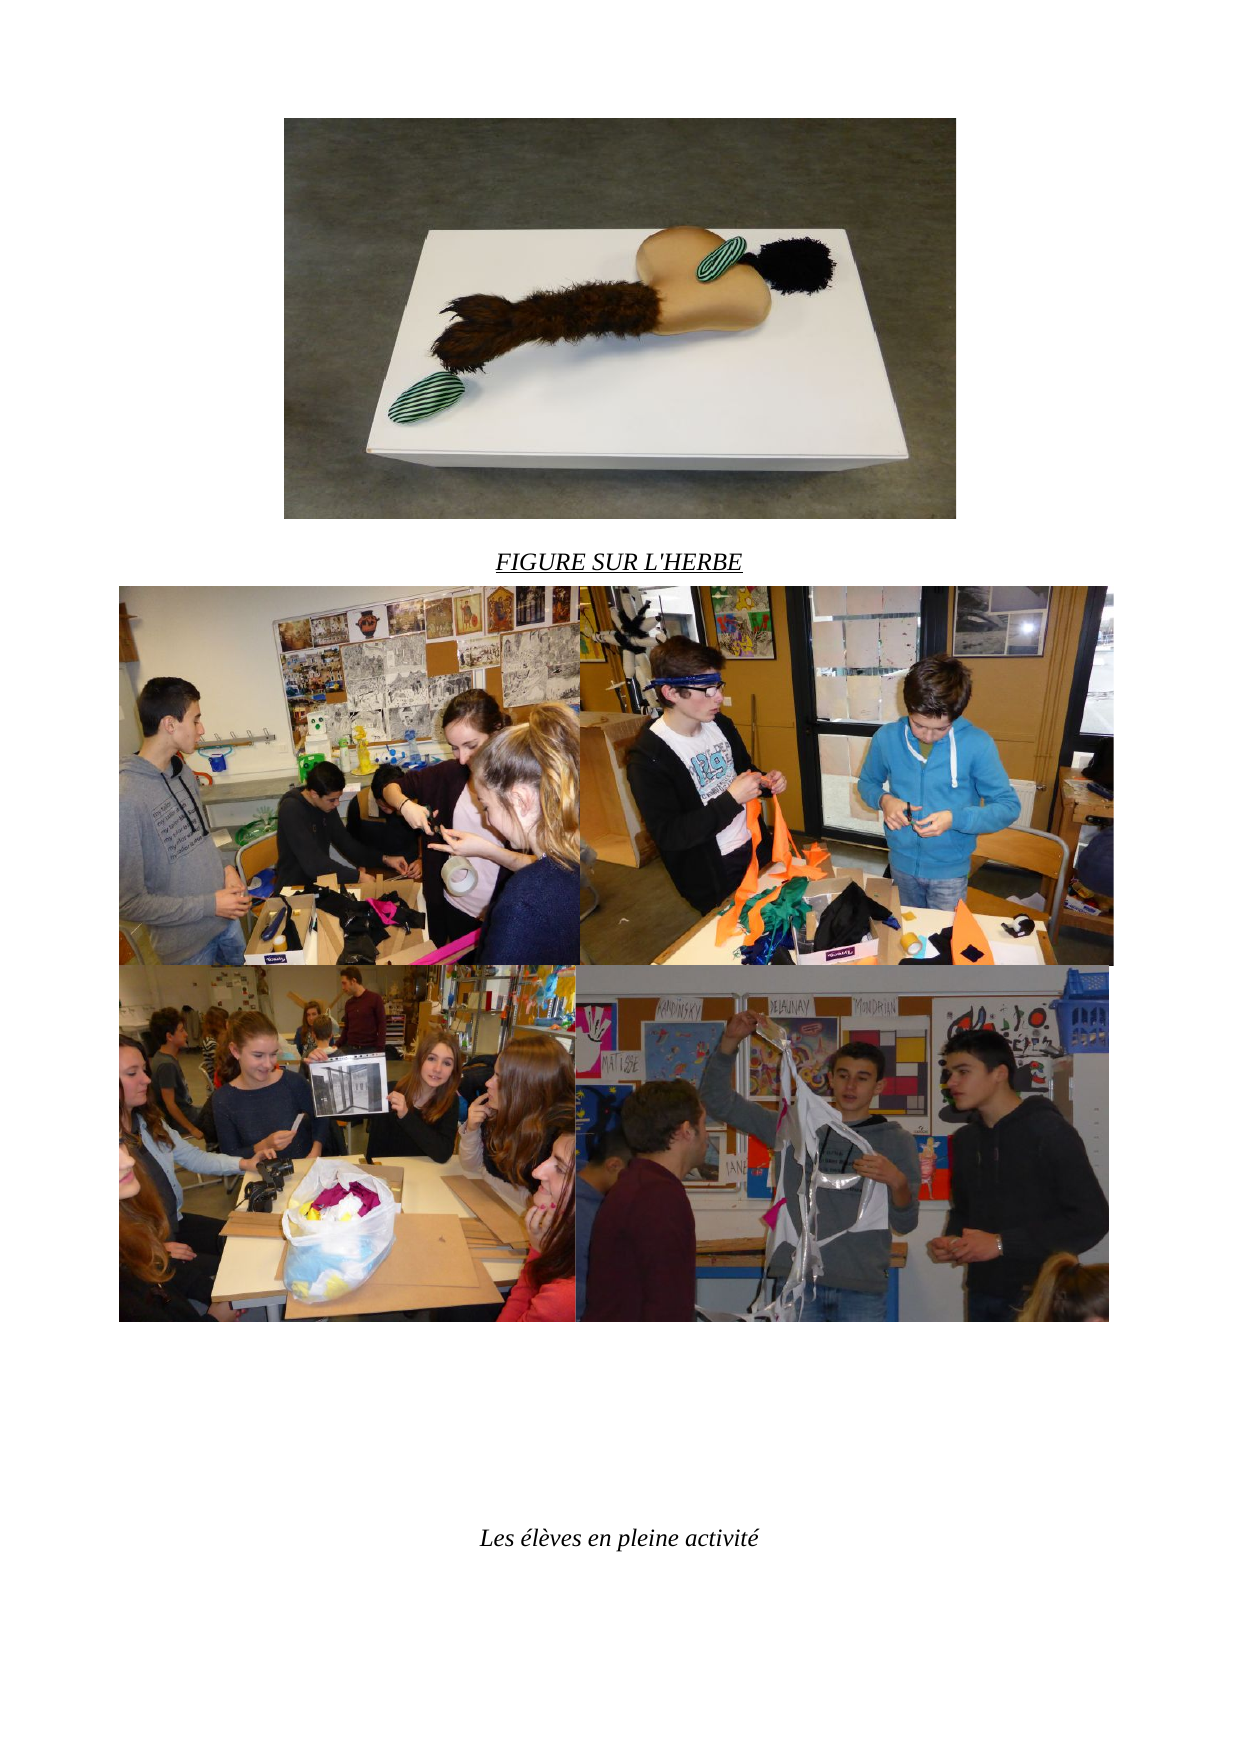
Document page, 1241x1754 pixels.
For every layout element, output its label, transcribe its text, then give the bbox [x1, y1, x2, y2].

picture [119, 586, 1114, 1322]
text FIGURE SUR L'HERBE [118, 547, 1122, 576]
picture [284, 118, 957, 519]
text Les élèves en pleine activité [118, 1523, 1122, 1552]
